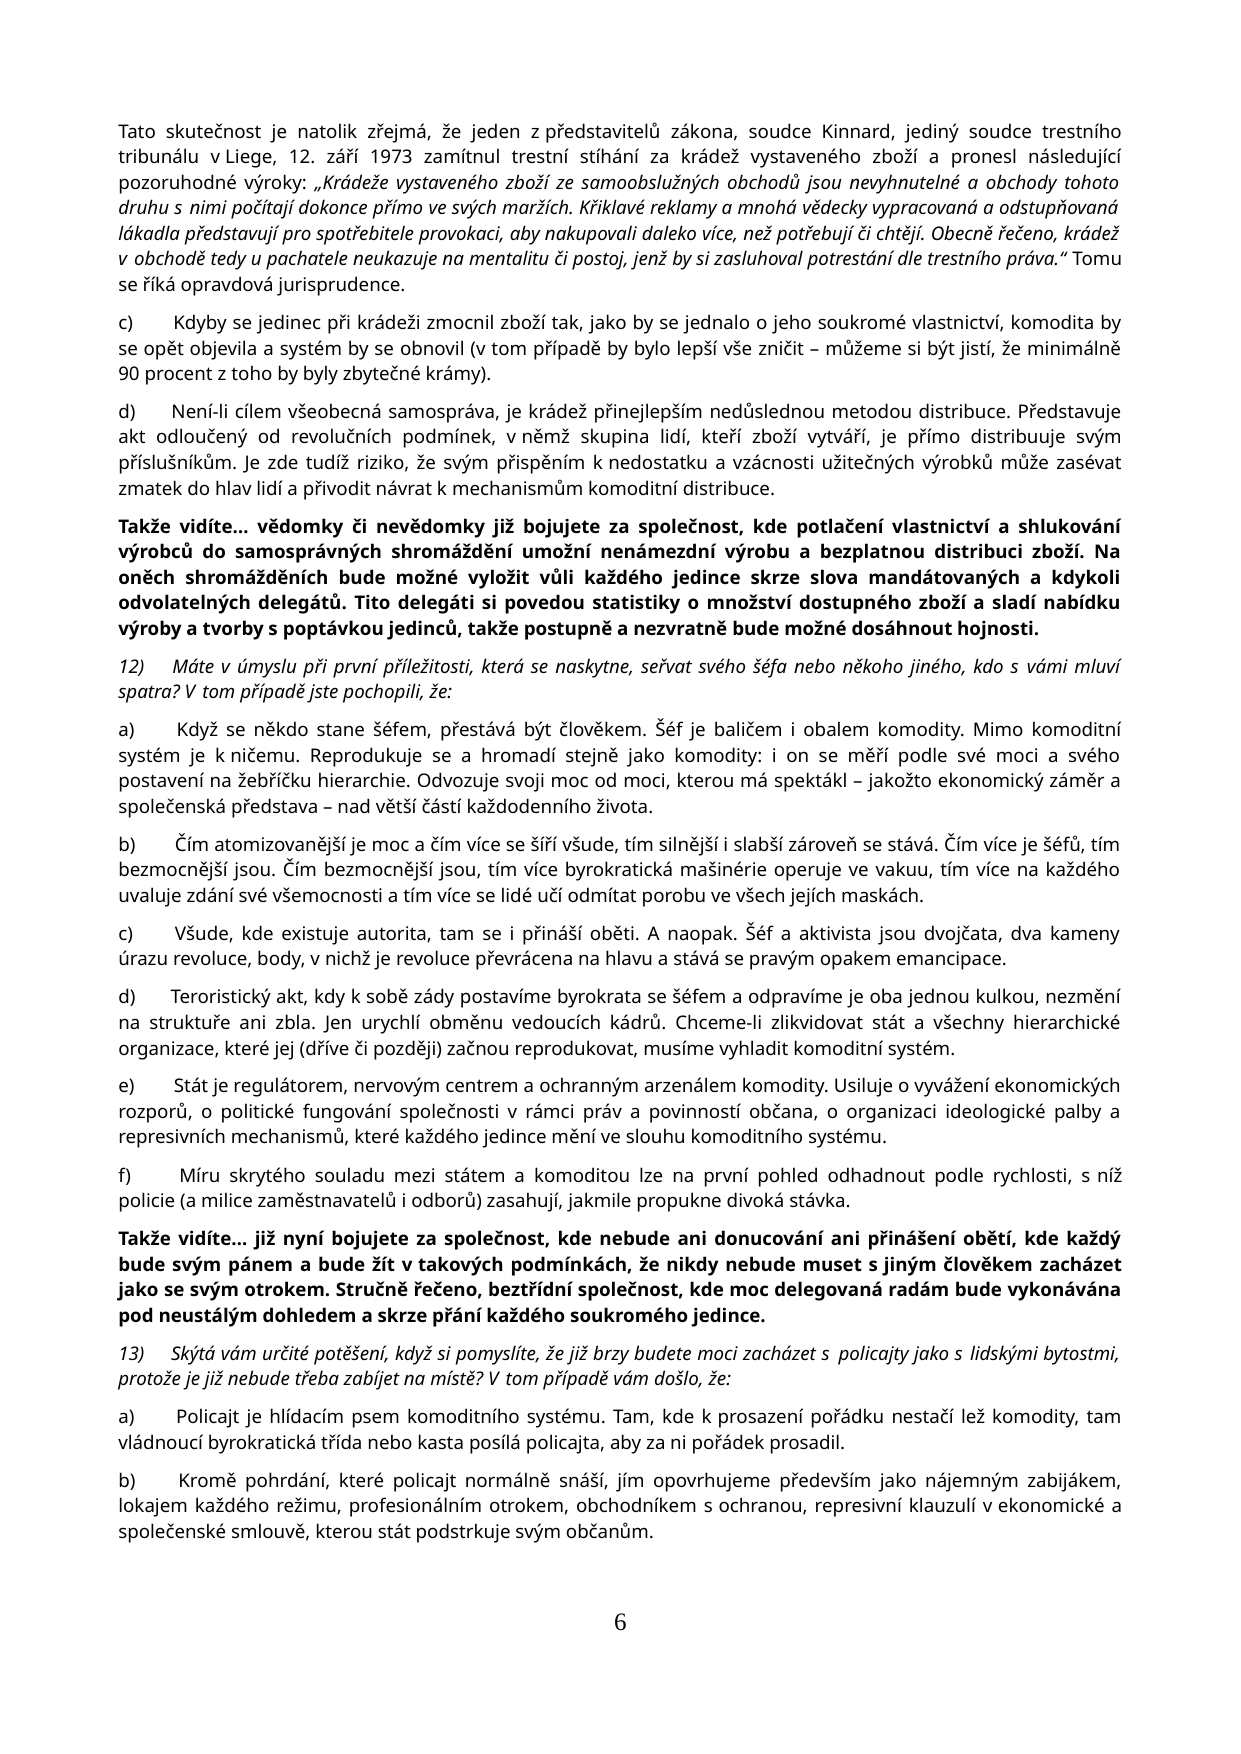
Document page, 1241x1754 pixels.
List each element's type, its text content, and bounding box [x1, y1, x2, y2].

text d) Teroristický akt, kdy k sobě zády postavíme byrokrata se šéfem a odpravíme je oba jednou kulkou, nezmění na struktuře ani zbla. Jen urychlí obměnu vedoucích kádrů. Chceme-li zlikvidovat stát a všechny hierarchické organizace, které jej (dříve či později) začnou reprodukovat, musíme vyhladit komoditní systém. [118, 984, 1122, 1060]
text d) Není-li cílem všeobecná samospráva, je krádež přinejlepším nedůslednou metodou distribuce. Představuje akt odloučený od revolučních podmínek, v němž skupina lidí, kteří zboží vytváří, je přímo distribuuje svým příslušníkům. Je zde tudíž riziko, že svým přispěním k nedostatku a vzácnosti užitečných výrobků může zasévat zmatek do hlav lidí a přivodit návrat k mechanismům komoditní distribuce. [118, 398, 1122, 500]
text 12) Máte v úmyslu při první příležitosti, která se naskytne, seřvat svého šéfa nebo někoho jiného, kdo s vámi mluví spatra? V tom případě jste pochopili, že: [118, 653, 1122, 704]
text a) Policajt je hlídacím psem komoditního systému. Tam, kde k prosazení pořádku nestačí lež komodity, tam vládnoucí byrokratická třída nebo kasta posílá policajta, aby za ni pořádek prosadil. [118, 1403, 1122, 1454]
text c) Všude, kde existuje autorita, tam se i přináší oběti. A naopak. Šéf a aktivista jsou dvojčata, dva kameny úrazu revoluce, body, v nichž je revoluce převrácena na hlavu a stává se pravým opakem emancipace. [118, 920, 1122, 971]
text 13) Skýtá vám určité potěšení, když si pomyslíte, že již brzy budete moci zacházet s policajty jako s lidskými bytostmi, protože je již nebude třeba zabíjet na místě? V tom případě vám došlo, že: [118, 1340, 1122, 1391]
text e) Stát je regulátorem, nervovým centrem a ochranným arzenálem komodity. Usiluje o vyvážení ekonomických rozporů, o politické fungování společnosti v rámci práv a povinností občana, o organizaci ideologické palby a represivních mechanismů, které každého jedince mění ve slouhu komoditního systému. [118, 1073, 1122, 1149]
text Tato skutečnost je natolik zřejmá, že jeden z představitelů zákona, soudce Kinnard, jediný soudce trestního tribunálu v Liege, 12. září 1973 zamítnul trestní stíhání za krádež vystaveného zboží a pronesl následující pozoruhodné výroky: „Krádeže vystaveného zboží ze samoobslužných obchodů jsou nevyhnutelné a obchody tohoto druhu s nimi počítají dokonce přímo ve svých maržích. Křiklavé reklamy a mnohá vědecky vypracovaná a odstupňovaná lákadla představují pro spotřebitele provokaci, aby nakupovali daleko více, než potřebují či chtějí. Obecně řečeno, krádež v obchodě tedy u pachatele neukazuje na mentalitu či postoj, jenž by si zasluhoval potrestání dle trestního práva.“ Tomu se říká opravdová jurisprudence. [118, 118, 1122, 297]
text Takže vidíte… vědomky či nevědomky již bojujete za společnost, kde potlačení vlastnictví a shlukování výrobců do samosprávných shromáždění umožní nenámezdní výrobu a bezplatnou distribuci zboží. Na oněch shromážděních bude možné vyložit vůli každého jedince skrze slova mandátovaných a kdykoli odvolatelných delegátů. Tito delegáti si povedou statistiky o množství dostupného zboží a sladí nabídku výroby a tvorby s poptávkou jedinců, takže postupně a nezvratně bude možné dosáhnout hojnosti. [118, 513, 1122, 641]
text b) Kromě pohrdání, které policajt normálně snáší, jím opovrhujeme především jako nájemným zabijákem, lokajem každého režimu, profesionálním otrokem, obchodníkem s ochranou, represivní klauzulí v ekonomické a společenské smlouvě, kterou stát podstrkuje svým občanům. [118, 1467, 1122, 1544]
text f) Míru skrytého souladu mezi státem a komoditou lze na první pohled odhadnout podle rychlosti, s níž policie (a milice zaměstnavatelů i odborů) zasahují, jakmile propukne divoká stávka. [118, 1162, 1122, 1213]
text a) Když se někdo stane šéfem, přestává být člověkem. Šéf je baličem i obalem komodity. Mimo komoditní systém je k ničemu. Reprodukuje se a hromadí stejně jako komodity: i on se měří podle své moci a svého postavení na žebříčku hierarchie. Odvozuje svoji moc od moci, kterou má spektákl – jakožto ekonomický záměr a společenská představa – nad větší částí každodenního života. [118, 717, 1122, 819]
text c) Kdyby se jedinec při krádeži zmocnil zboží tak, jako by se jednalo o jeho soukromé vlastnictví, komodita by se opět objevila a systém by se obnovil (v tom případě by bylo lepší vše zničit – můžeme si být jistí, že minimálně 90 procent z toho by byly zbytečné krámy). [118, 309, 1122, 386]
text b) Čím atomizovanější je moc a čím více se šíří všude, tím silnější i slabší zároveň se stává. Čím více je šéfů, tím bezmocnější jsou. Čím bezmocnější jsou, tím více byrokratická mašinérie operuje ve vakuu, tím více na každého uvaluje zdání své všemocnosti a tím více se lidé učí odmítat porobu ve všech jejích maskách. [118, 831, 1122, 908]
text Takže vidíte… již nyní bojujete za společnost, kde nebude ani donucování ani přinášení obětí, kde každý bude svým pánem a bude žít v takových podmínkách, že nikdy nebude muset s jiným člověkem zacházet jako se svým otrokem. Stručně řečeno, beztřídní společnost, kde moc delegovaná radám bude vykonávána pod neustálým dohledem a skrze přání každého soukromého jedince. [118, 1225, 1122, 1327]
